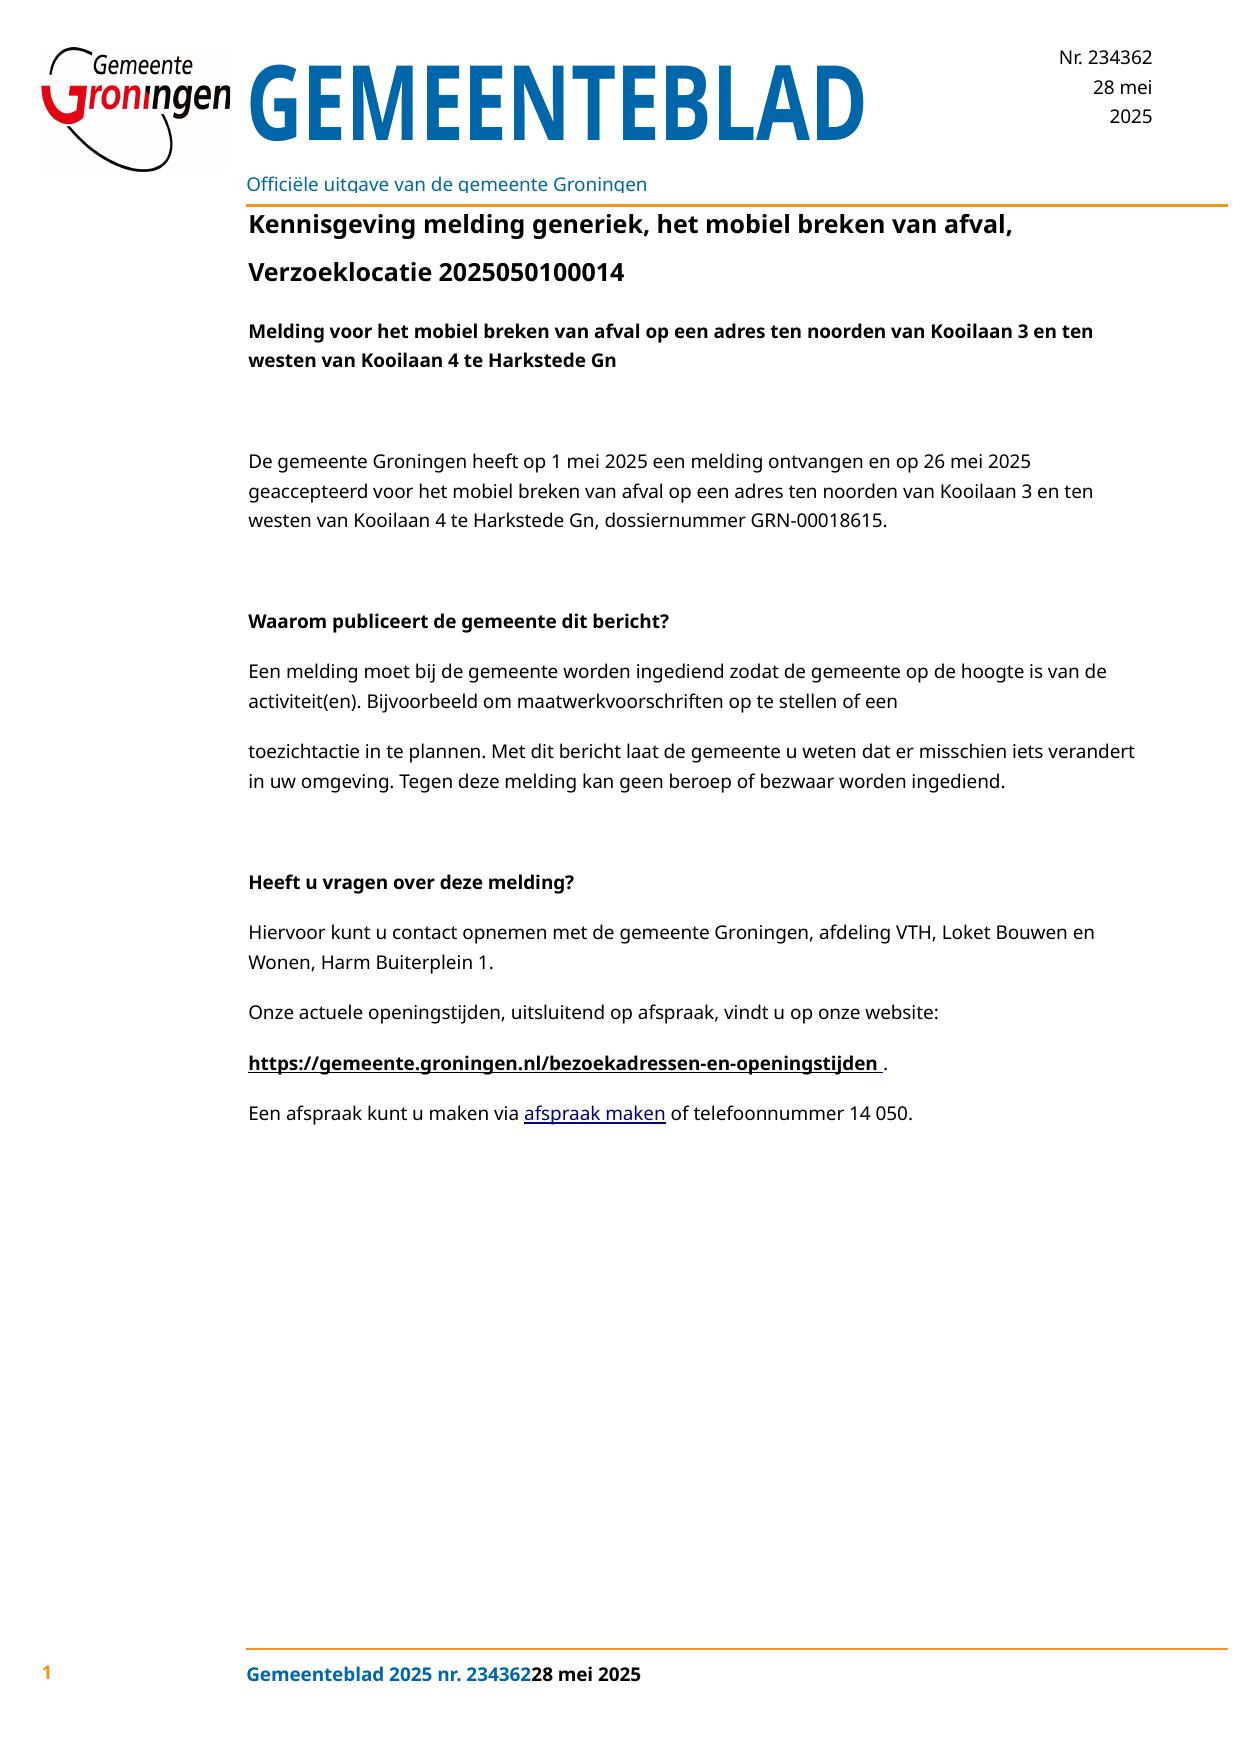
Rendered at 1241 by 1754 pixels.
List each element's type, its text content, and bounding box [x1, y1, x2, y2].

text Een afspraak kunt u maken via afspraak maken of telefoonnummer 14 050. [248, 1100, 1152, 1126]
text Heeft u vragen over deze melding? [248, 869, 1152, 895]
text toezichtactie in te plannen. Met dit bericht laat de gemeente u weten dat er misschien iets verandert in uw omgeving. Tegen deze melding kan geen beroep of bezwaar worden ingediend. [248, 739, 1152, 794]
text https://gemeente.groningen.nl/bezoekadressen-en-openingstijden . [248, 1050, 1152, 1076]
text De gemeente Groningen heeft op 1 mei 2025 een melding ontvangen en op 26 mei 2025 geaccepteerd voor het mobiel breken van afval op een adres ten noorden van Kooilaan 3 en ten westen van Kooilaan 4 te Harkstede Gn, dossiernummer GRN-00018615. [248, 448, 1152, 533]
text Hiervoor kunt u contact opnemen met de gemeente Groningen, afdeling VTH, Loket Bouwen en Wonen, Harm Buiterplein 1. [248, 919, 1152, 975]
picture [41, 47, 231, 172]
text Waarom publiceert de gemeente dit bericht? [248, 608, 1152, 634]
text Melding voor het mobiel breken van afval op een adres ten noorden van Kooilaan 3 en ten westen van Kooilaan 4 te Harkstede Gn [248, 318, 1152, 373]
text Onze actuele openingstijden, uitsluitend op afspraak, vindt u op onze website: [248, 999, 1152, 1025]
text Kennisgeving melding generiek, het mobiel breken van afval, Verzoeklocatie 2025050100014 [248, 207, 1152, 288]
text Een melding moet bij de gemeente worden ingediend zodat de gemeente op de hoogte is van de activiteit(en). Bijvoorbeeld om maatwerkvoorschriften op te stellen of een [248, 659, 1152, 714]
